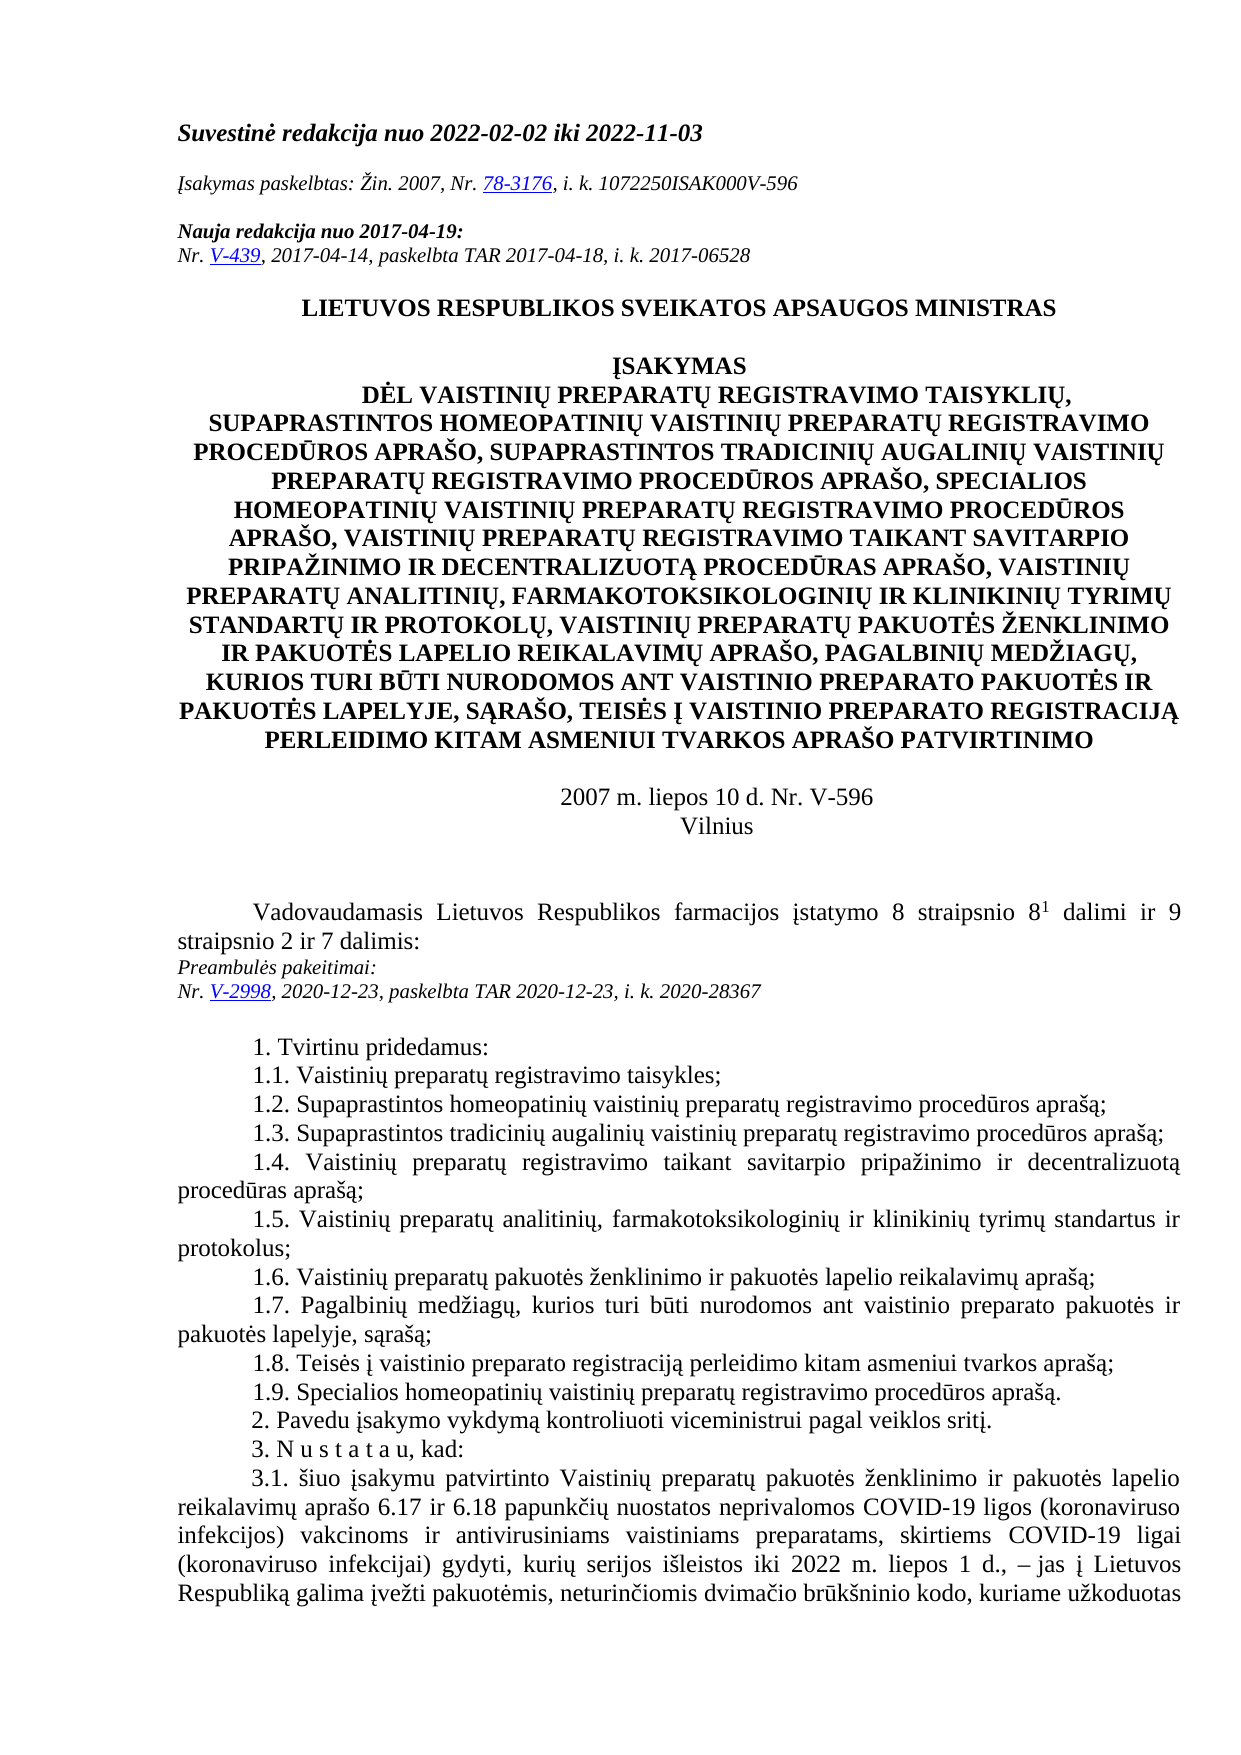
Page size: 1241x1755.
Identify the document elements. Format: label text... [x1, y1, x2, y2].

text Vadovaudamasis Lietuvos Respublikos farmacijos įstatymo 8 straipsnio 81 dalimi ir 9 straipsnio 2 ir 7 dalimis: [177, 897, 1181, 955]
text Nr. V-439, 2017-04-14, paskelbta TAR 2017-04-18, i. k. 2017-06528 [177, 243, 1181, 267]
text 1.3. Supaprastintos tradicinių augalinių vaistinių preparatų registravimo procedūros aprašą; [177, 1118, 1181, 1147]
text 2007 m. liepos 10 d. Nr. V-596 [177, 782, 1181, 811]
text Vilnius [177, 811, 1181, 840]
text 1.8. Teisės į vaistinio preparato registraciją perleidimo kitam asmeniui tvarkos aprašą; [177, 1348, 1181, 1377]
text Įsakymas paskelbtas: Žin. 2007, Nr. 78-3176, i. k. 1072250ISAK000V-596 [177, 171, 1181, 195]
text 1.2. Supaprastintos homeopatinių vaistinių preparatų registravimo procedūros aprašą; [177, 1089, 1181, 1118]
text DĖL VAISTINIŲ PREPARATŲ REGISTRAVIMO TAISYKLIŲ, SUPAPRASTINTOS HOMEOPATINIŲ VAISTINIŲ PREPARATŲ REGISTRAVIMO PROCEDŪROS APRAŠO, SUPAPRASTINTOS TRADICINIŲ AUGALINIŲ VAISTINIŲ PREPARATŲ REGISTRAVIMO PROCEDŪROS APRAŠO, SPECIALIOS HOMEOPATINIŲ VAISTINIŲ PREPARATŲ REGISTRAVIMO PROCEDŪROS APRAŠO, VAISTINIŲ PREPARATŲ REGISTRAVIMO TAIKANT SAVITARPIO PRIPAŽINIMO IR DECENTRALIZUOTĄ PROCEDŪRAS APRAŠO, VAISTINIŲ PREPARATŲ ANALITINIŲ, FARMAKOTOKSIKOLOGINIŲ IR KLINIKINIŲ TYRIMŲ STANDARTŲ IR PROTOKOLŲ, VAISTINIŲ PREPARATŲ PAKUOTĖS ŽENKLINIMO IR PAKUOTĖS LAPELIO REIKALAVIMŲ APRAŠO, PAGALBINIŲ MEDŽIAGŲ, KURIOS TURI BŪTI NURODOMOS ANT VAISTINIO PREPARATO PAKUOTĖS IR PAKUOTĖS LAPELYJE, SĄRAŠO, TEISĖS Į VAISTINIO PREPARATO REGISTRACIJĄ PERLEIDIMO KITAM ASMENIUI TVARKOS APRAŠO PATVIRTINIMO [177, 380, 1181, 753]
text 3. N u s t a t a u, kad: [177, 1434, 1181, 1463]
text 1.6. Vaistinių preparatų pakuotės ženklinimo ir pakuotės lapelio reikalavimų aprašą; [177, 1262, 1181, 1290]
text 1.5. Vaistinių preparatų analitinių, farmakotoksikologinių ir klinikinių tyrimų standartus ir protokolus; [177, 1204, 1181, 1262]
text 1.4. Vaistinių preparatų registravimo taikant savitarpio pripažinimo ir decentralizuotą procedūras aprašą; [177, 1147, 1181, 1204]
text 1.9. Specialios homeopatinių vaistinių preparatų registravimo procedūros aprašą. [177, 1377, 1181, 1405]
text 1. Tvirtinu pridedamus: [177, 1032, 1181, 1060]
text Suvestinė redakcija nuo 2022-02-02 iki 2022-11-03 [177, 118, 1181, 147]
text Nr. V-2998, 2020-12-23, paskelbta TAR 2020-12-23, i. k. 2020-28367 [177, 979, 1181, 1003]
text Nauja redakcija nuo 2017-04-19: [177, 219, 1181, 243]
text Preambulės pakeitimai: [177, 955, 1181, 979]
text 1.7. Pagalbinių medžiagų, kurios turi būti nurodomos ant vaistinio preparato pakuotės ir pakuotės lapelyje, sąrašą; [177, 1290, 1181, 1348]
text 1.1. Vaistinių preparatų registravimo taisykles; [177, 1060, 1181, 1089]
text 2. Pavedu įsakymo vykdymą kontroliuoti viceministrui pagal veiklos sritį. [177, 1405, 1181, 1434]
text ĮSAKYMAS [177, 351, 1181, 380]
text LIETUVOS RESPUBLIKOS SVEIKATOS APSAUGOS MINISTRAS [177, 293, 1181, 322]
text 3.1. šiuo įsakymu patvirtinto Vaistinių preparatų pakuotės ženklinimo ir pakuotės lapelio reikalavimų aprašo 6.17 ir 6.18 papunkčių nuostatos neprivalomos COVID-19 ligos (koronaviruso infekcijos) vakcinoms ir antivirusiniams vaistiniams preparatams, skirtiems COVID-19 ligai (koronaviruso infekcijai) gydyti, kurių serijos išleistos iki 2022 m. liepos 1 d., – jas į Lietuvos Respubliką galima įvežti pakuotėmis, neturinčiomis dvimačio brūkšninio kodo, kuriame užkoduotas [177, 1463, 1181, 1607]
